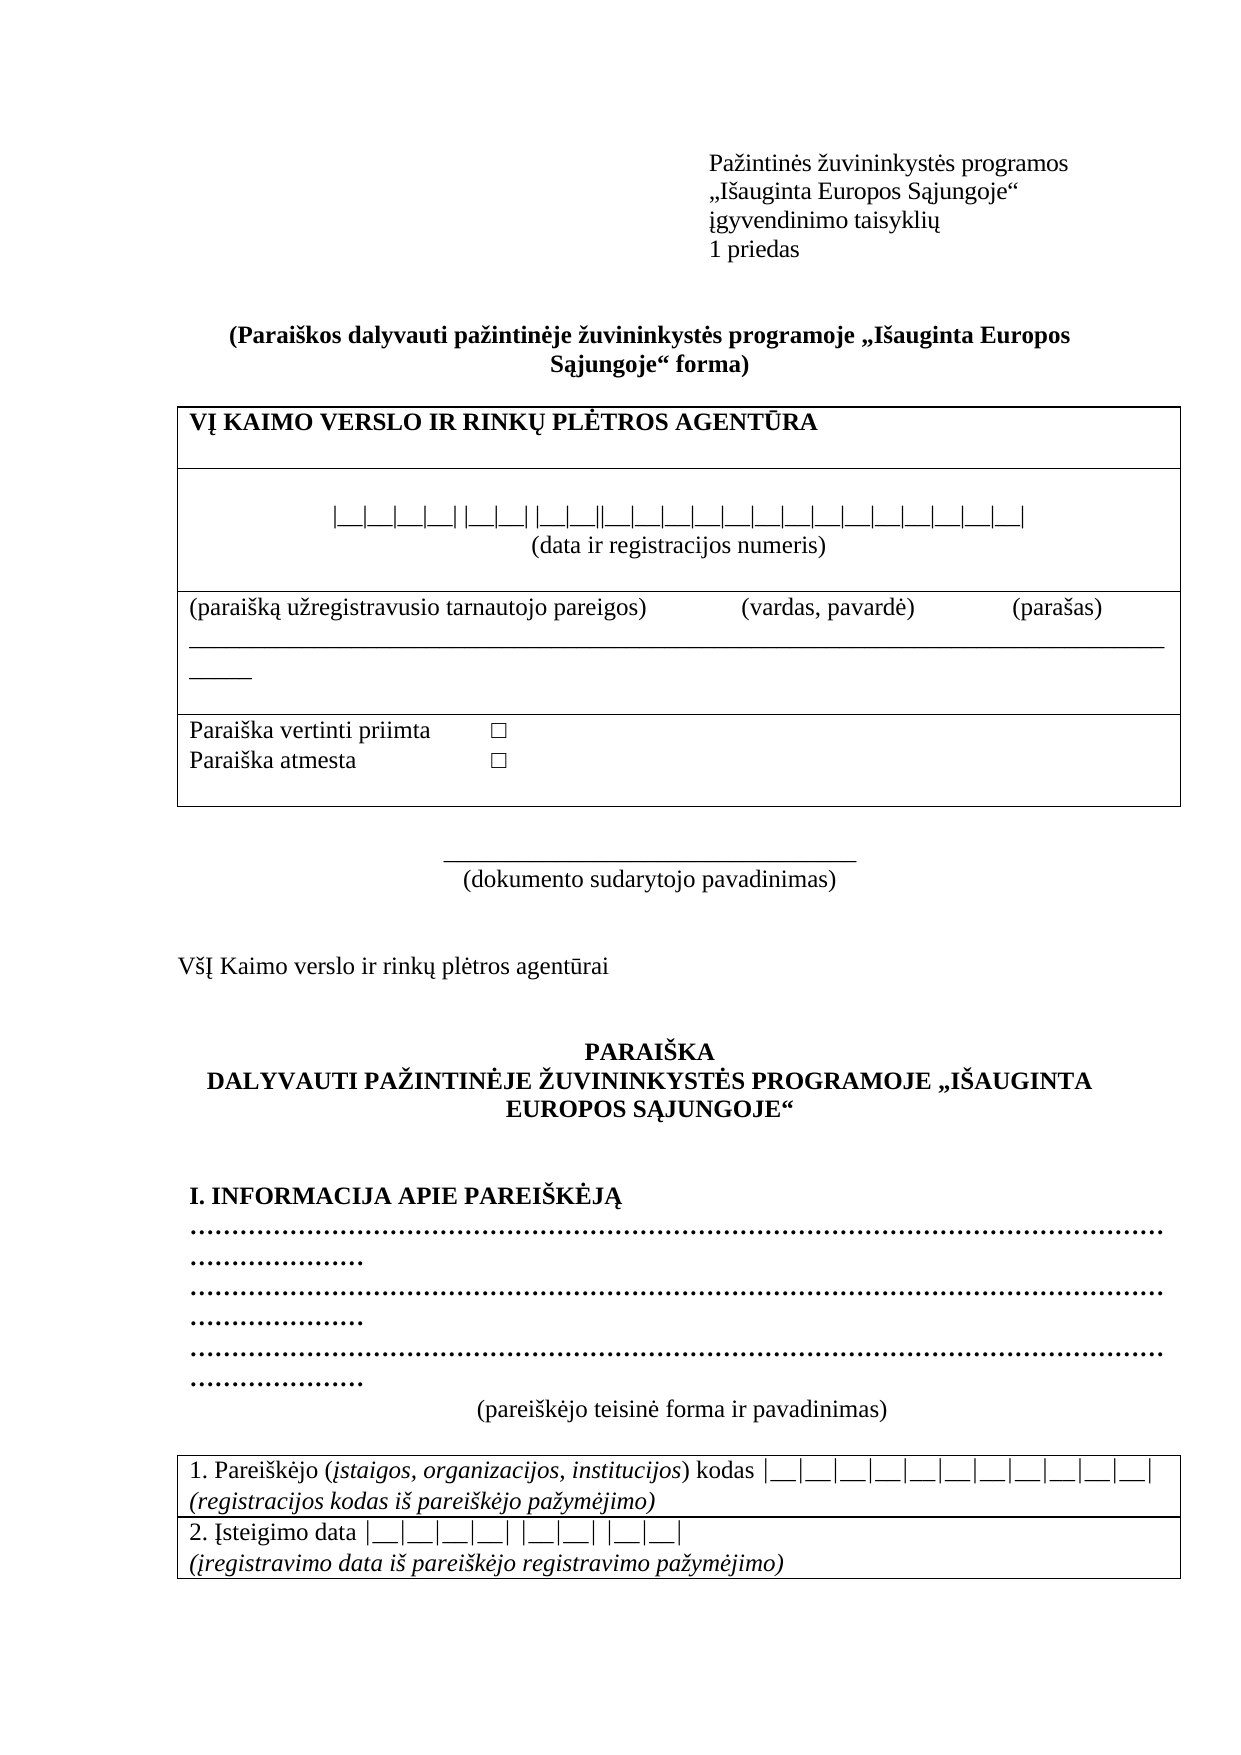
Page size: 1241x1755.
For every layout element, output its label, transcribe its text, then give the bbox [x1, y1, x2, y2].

table_cell Paraiška vertinti priimta □ Paraiška atmesta □ [178, 715, 1180, 806]
text DALYVAUTI PAŽINTINĖJE ŽUVININKYSTĖS PROGRAMOJE „IŠAUGINTA EUROPOS SĄJUNGOJE“ [177, 1066, 1122, 1123]
text (Paraiškos dalyvauti pažintinėje žuvininkystės programoje „Išauginta Europos Sąjungoje“ forma) [177, 320, 1122, 378]
text (dokumento sudarytojo pavadinimas) [177, 864, 1122, 893]
text _________________________________ [177, 836, 1122, 864]
table_header I. INFORMACIJA APIE PAREIŠKĖJĄ ………………………………………………………………………………………………………………………… ………………………………………………………………………………………………………………………… ………………………………………………………………………………………………………………………… (pareiškėjo teisinė forma ir pavadinimas) [177, 1181, 1180, 1454]
text PARAIŠKA [177, 1037, 1122, 1066]
text įgyvendinimo taisyklių [709, 205, 1122, 234]
text Pažintinės žuvininkystės programos [709, 148, 1122, 176]
table_cell 1. Pareiškėjo (įstaigos, organizacijos, institucijos) kodas ___________ (registracijos kodas iš pareiškėjo pažymėjimo) [178, 1456, 1180, 1516]
table_cell 2. Įsteigimo data ____ __ __ (įregistravimo data iš pareiškėjo registravimo pažymėjimo) [178, 1518, 1180, 1578]
table_cell (paraišką užregistravusio tarnautojo pareigos) (vardas, pavardė) (parašas) ___________________________________________________________________________________ [178, 592, 1180, 714]
text VšĮ Kaimo verslo ir rinkų plėtros agentūrai [177, 951, 1122, 979]
text „Išauginta Europos Sąjungoje“ [709, 176, 1122, 205]
text 1 priedas [709, 234, 1122, 263]
table_cell |__|__|__|__| |__|__| |__|__||__|__|__|__|__|__|__|__|__|__|__|__|__|__| (data ir registracijos numeris) [178, 469, 1180, 591]
table_header VĮ KAIMO VERSLO IR RINKŲ PLĖTROS AGENTŪRA [178, 408, 1180, 468]
